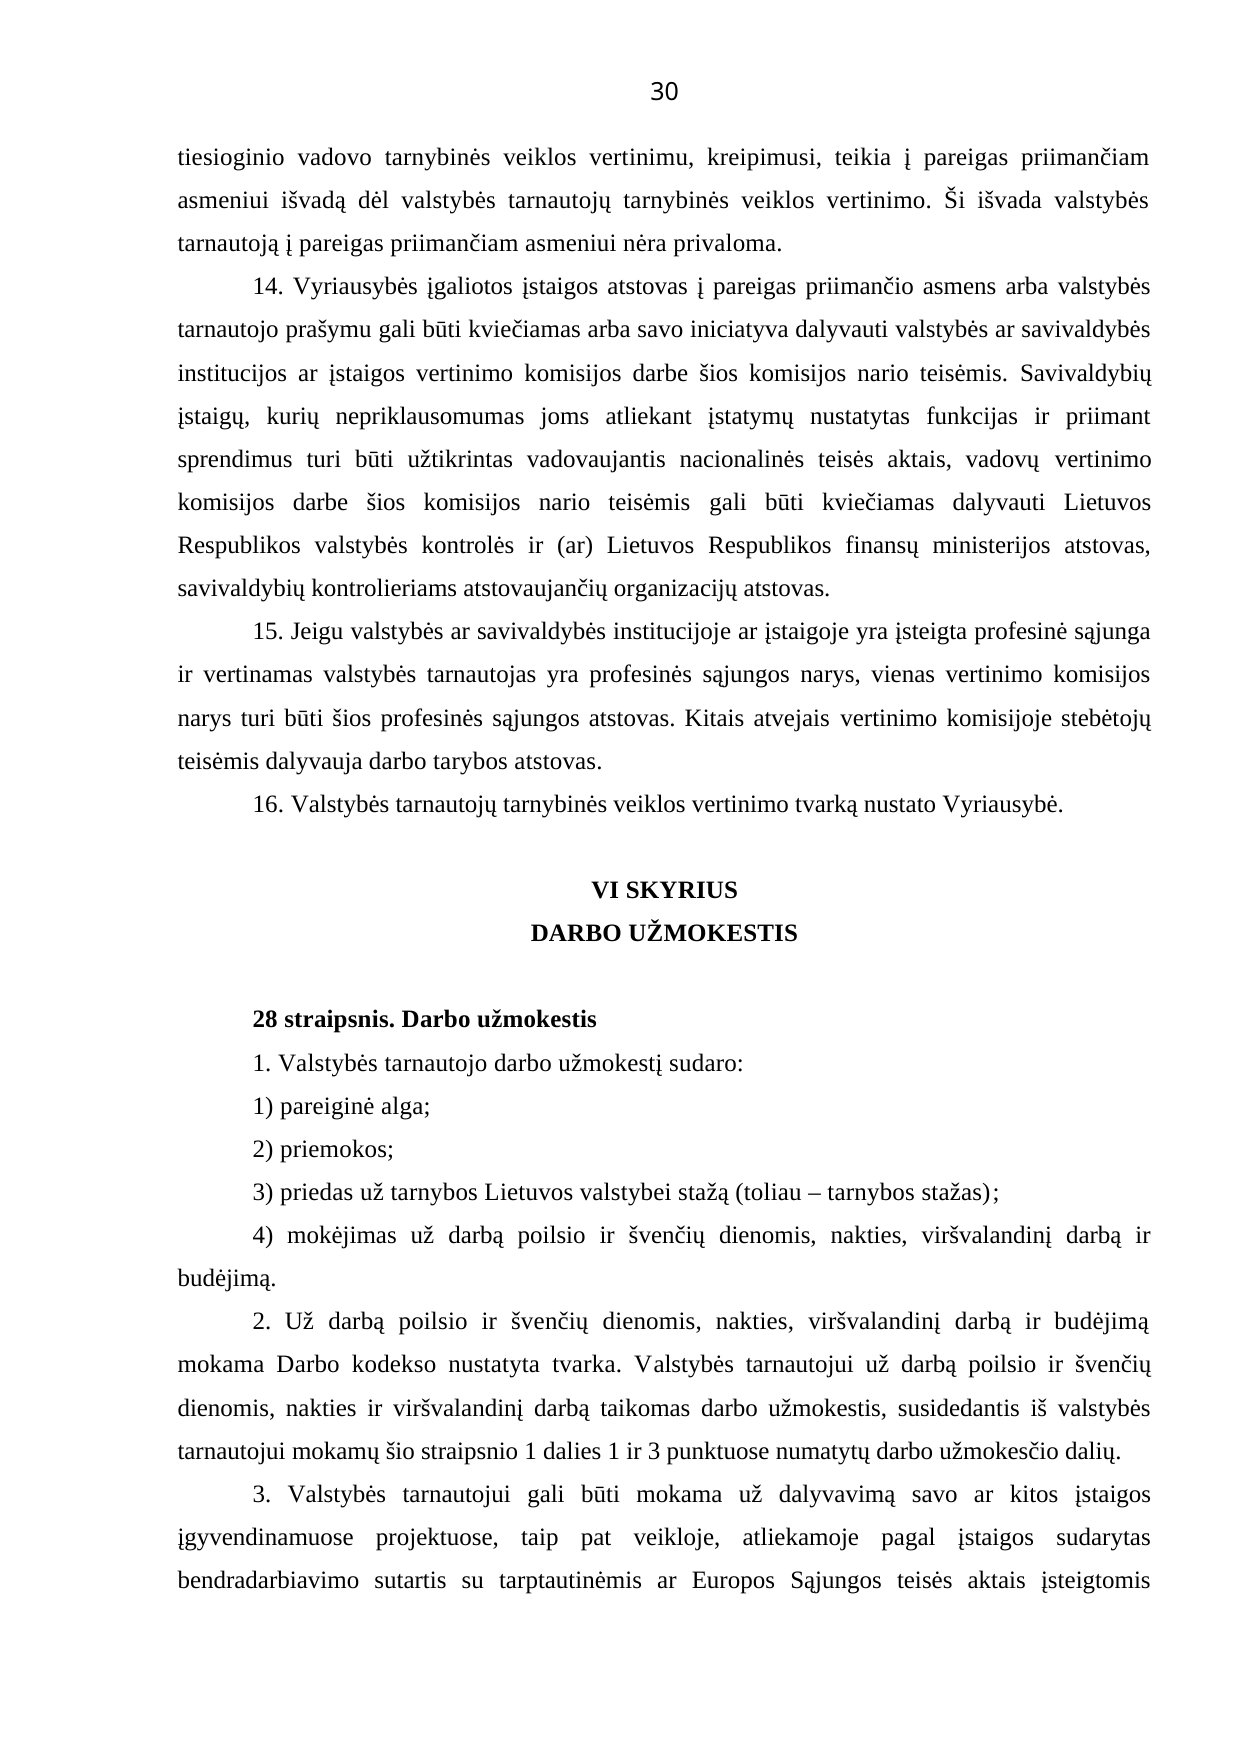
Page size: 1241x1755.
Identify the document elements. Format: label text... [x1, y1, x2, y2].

text tiesioginio vadovo tarnybinės veiklos vertinimu, kreipimusi, teikia į pareigas priimančiam asmeniui išvadą dėl valstybės tarnautojų tarnybinės veiklos vertinimo. Ši išvada valstybės tarnautoją į pareigas priimančiam asmeniui nėra privaloma. [177, 142, 1152, 257]
text 3) priedas už tarnybos Lietuvos valstybei stažą (toliau – tarnybos stažas); [177, 1177, 1152, 1206]
text 2) priemokos; [177, 1134, 1152, 1163]
text 3. Valstybės tarnautojui gali būti mokama už dalyvavimą savo ar kitos įstaigos įgyvendinamuose projektuose, taip pat veikloje, atliekamoje pagal įstaigos sudarytas bendradarbiavimo sutartis su tarptautinėmis ar Europos Sąjungos teisės aktais įsteigtomis [177, 1479, 1152, 1594]
text 16. Valstybės tarnautojų tarnybinės veiklos vertinimo tvarką nustato Vyriausybė. [177, 789, 1152, 818]
text 4) mokėjimas už darbą poilsio ir švenčių dienomis, nakties, viršvalandinį darbą ir budėjimą. [177, 1220, 1152, 1292]
text 14. Vyriausybės įgaliotos įstaigos atstovas į pareigas priimančio asmens arba valstybės tarnautojo prašymu gali būti kviečiamas arba savo iniciatyva dalyvauti valstybės ar savivaldybės institucijos ar įstaigos vertinimo komisijos darbe šios komisijos nario teisėmis. Savivaldybių įstaigų, kurių nepriklausomumas joms atliekant įstatymų nustatytas funkcijas ir priimant sprendimus turi būti užtikrintas vadovaujantis nacionalinės teisės aktais, vadovų vertinimo komisijos darbe šios komisijos nario teisėmis gali būti kviečiamas dalyvauti Lietuvos Respublikos valstybės kontrolės ir (ar) Lietuvos Respublikos finansų ministerijos atstovas, savivaldybių kontrolieriams atstovaujančių organizacijų atstovas. [177, 271, 1152, 602]
text 1) pareiginė alga; [177, 1091, 1152, 1119]
text VI SKYRIUS [177, 875, 1152, 904]
text DARBO UŽMOKESTIS [177, 918, 1152, 947]
text 1. Valstybės tarnautojo darbo užmokestį sudaro: [177, 1048, 1152, 1076]
text 2. Už darbą poilsio ir švenčių dienomis, nakties, viršvalandinį darbą ir budėjimą mokama Darbo kodekso nustatyta tvarka. Valstybės tarnautojui už darbą poilsio ir švenčių dienomis, nakties ir viršvalandinį darbą taikomas darbo užmokestis, susidedantis iš valstybės tarnautojui mokamų šio straipsnio 1 dalies 1 ir 3 punktuose numatytų darbo užmokesčio dalių. [177, 1306, 1152, 1464]
text 28 straipsnis. Darbo užmokestis [177, 1004, 1152, 1033]
text 15. Jeigu valstybės ar savivaldybės institucijoje ar įstaigoje yra įsteigta profesinė sąjunga ir vertinamas valstybės tarnautojas yra profesinės sąjungos narys, vienas vertinimo komisijos narys turi būti šios profesinės sąjungos atstovas. Kitais atvejais vertinimo komisijoje stebėtojų teisėmis dalyvauja darbo tarybos atstovas. [177, 616, 1152, 774]
